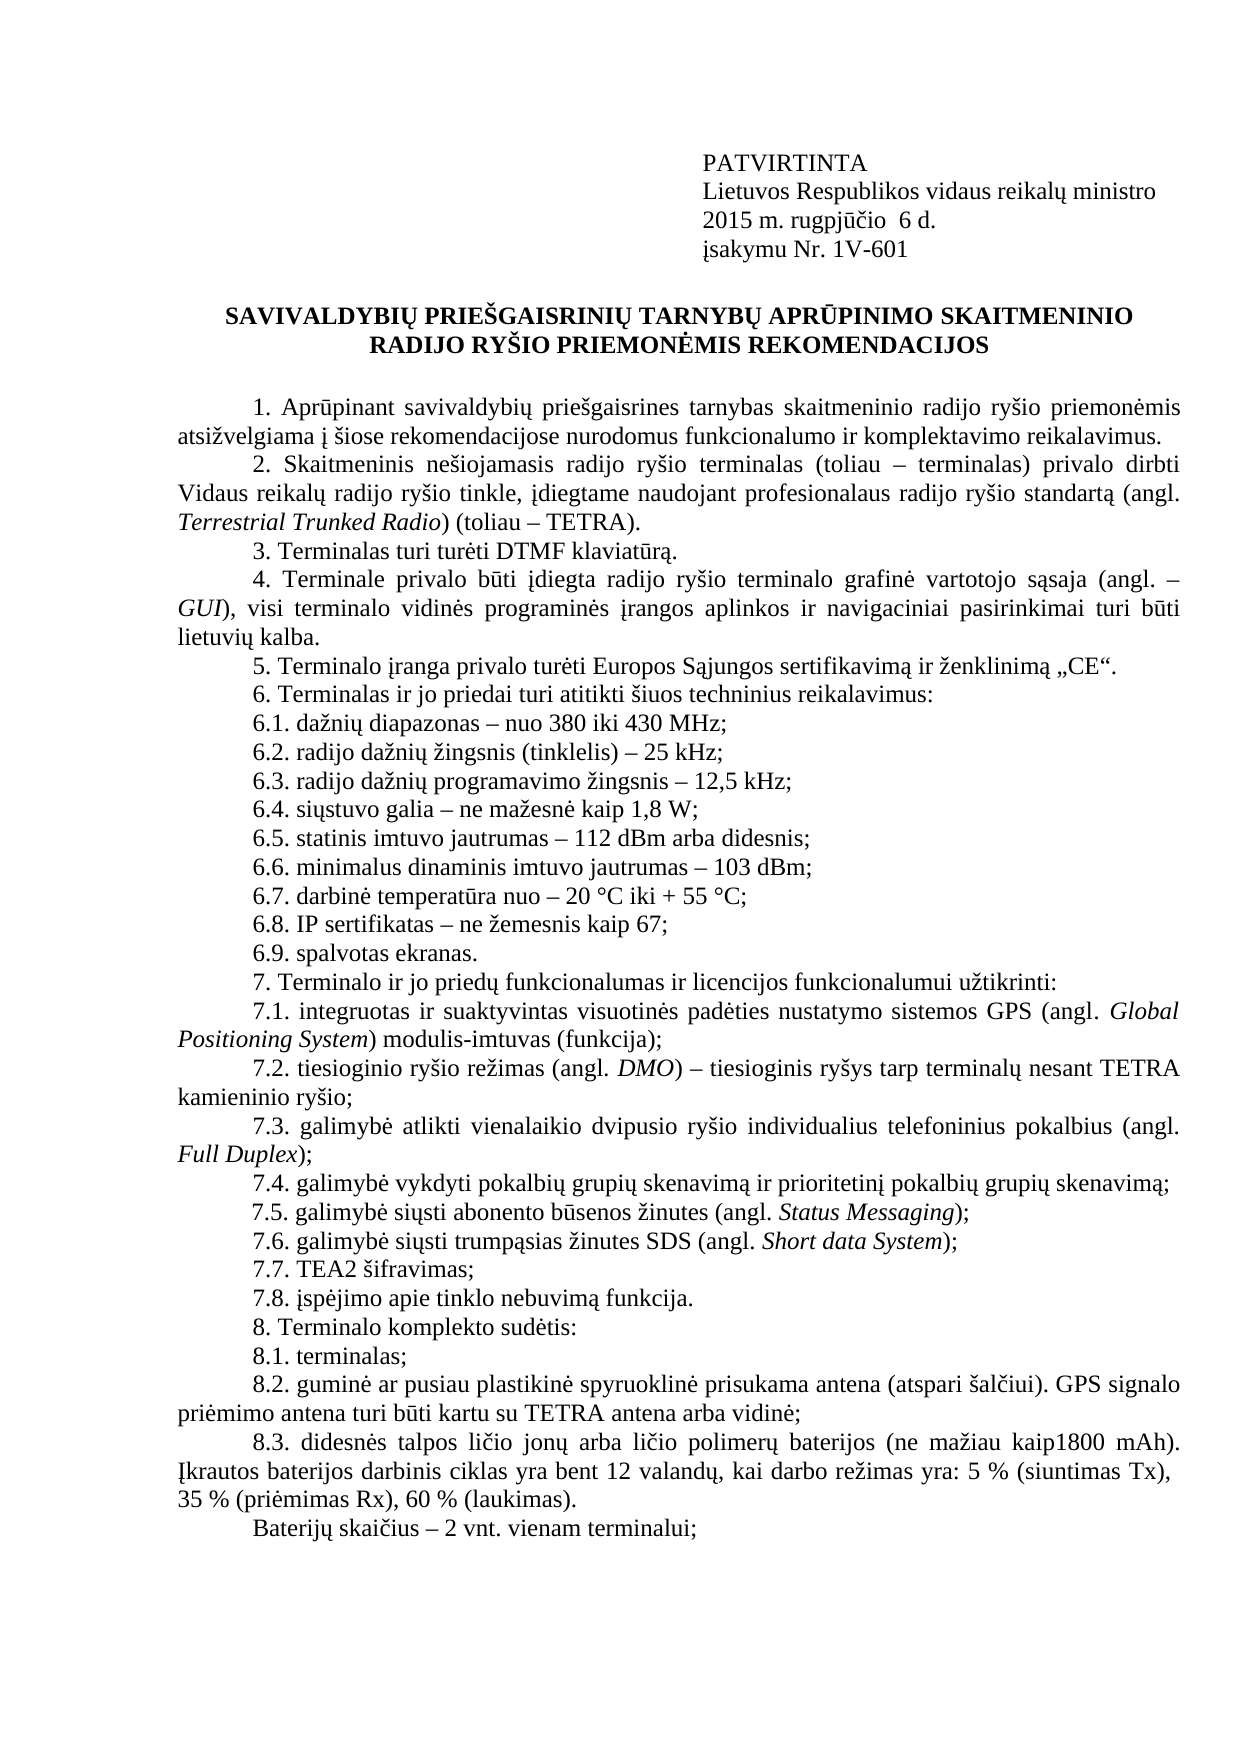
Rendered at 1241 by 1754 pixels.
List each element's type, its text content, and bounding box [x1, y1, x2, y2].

text 6.2. radijo dažnių žingsnis (tinklelis) – 25 kHz; [177, 737, 1181, 766]
text SAVIVALDYBIŲ PRIEŠGAISRINIŲ TARNYBŲ APRŪPINIMO SKAITMENINIO RADIJO RYŠIO PRIEMONĖMIS REKOMENDACIJOS [177, 301, 1181, 358]
text 8.2. guminė ar pusiau plastikinė spyruoklinė prisukama antena (atspari šalčiui). GPS signalo priėmimo antena turi būti kartu su TETRA antena arba vidinė; [177, 1369, 1181, 1427]
text 3. Terminalas turi turėti DTMF klaviatūrą. [177, 536, 1181, 564]
text įsakymu Nr. 1V-601 [627, 234, 1181, 263]
text 5. Terminalo įranga privalo turėti Europos Sąjungos sertifikavimą ir ženklinimą „CE“. [177, 651, 1181, 679]
text 6.7. darbinė temperatūra nuo – 20 °C iki + 55 °C; [177, 881, 1181, 909]
text 1. Aprūpinant savivaldybių priešgaisrines tarnybas skaitmeninio radijo ryšio priemonėmis atsižvelgiama į šiose rekomendacijose nurodomus funkcionalumo ir komplektavimo reikalavimus. [177, 392, 1181, 449]
text 4. Terminale privalo būti įdiegta radijo ryšio terminalo grafinė vartotojo sąsaja (angl. – GUI), visi terminalo vidinės programinės įrangos aplinkos ir navigaciniai pasirinkimai turi būti lietuvių kalba. [177, 564, 1181, 651]
text 6.5. statinis imtuvo jautrumas – 112 dBm arba didesnis; [177, 823, 1181, 852]
text 7.5. galimybė siųsti abonento būsenos žinutes (angl. Status Messaging); [177, 1197, 1181, 1226]
text 7.1. integruotas ir suaktyvintas visuotinės padėties nustatymo sistemos GPS (angl. Global Positioning System) modulis-imtuvas (funkcija); [177, 996, 1181, 1053]
text Lietuvos Respublikos vidaus reikalų ministro [663, 176, 1181, 205]
text 8.3. didesnės talpos ličio jonų arba ličio polimerų baterijos (ne mažiau kaip1800 mAh). Įkrautos baterijos darbinis ciklas yra bent 12 valandų, kai darbo režimas yra: 5 % (siuntimas Tx), 35 % (priėmimas Rx), 60 % (laukimas). [177, 1427, 1181, 1513]
text 7.6. galimybė siųsti trumpąsias žinutes SDS (angl. Short data System); [177, 1226, 1181, 1254]
text 7.4. galimybė vykdyti pokalbių grupių skenavimą ir prioritetinį pokalbių grupių skenavimą; [177, 1168, 1181, 1197]
text 6. Terminalas ir jo priedai turi atitikti šiuos techninius reikalavimus: [177, 679, 1181, 708]
text 7.3. galimybė atlikti vienalaikio dvipusio ryšio individualius telefoninius pokalbius (angl. Full Duplex); [177, 1111, 1181, 1168]
text 7.2. tiesioginio ryšio režimas (angl. DMO) – tiesioginis ryšys tarp terminalų nesant TETRA kamieninio ryšio; [177, 1053, 1181, 1111]
text 6.6. minimalus dinaminis imtuvo jautrumas – 103 dBm; [177, 852, 1181, 881]
text 7.7. TEA2 šifravimas; [177, 1254, 1181, 1283]
text 8. Terminalo komplekto sudėtis: [177, 1312, 1181, 1341]
text 7. Terminalo ir jo priedų funkcionalumas ir licencijos funkcionalumui užtikrinti: [177, 967, 1181, 996]
text 6.9. spalvotas ekranas. [177, 938, 1181, 967]
text 6.4. siųstuvo galia – ne mažesnė kaip 1,8 W; [177, 794, 1181, 823]
text 6.3. radijo dažnių programavimo žingsnis – 12,5 kHz; [177, 766, 1181, 794]
text 7.8. įspėjimo apie tinklo nebuvimą funkcija. [177, 1283, 1181, 1312]
text 6.1. dažnių diapazonas – nuo 380 iki 430 MHz; [177, 708, 1181, 737]
text 8.1. terminalas; [177, 1341, 1181, 1369]
text 6.8. IP sertifikatas – ne žemesnis kaip 67; [177, 909, 1181, 938]
text 2015 m. rugpjūčio 6 d. [627, 205, 1181, 234]
text Baterijų skaičius – 2 vnt. vienam terminalui; [177, 1513, 1181, 1542]
text PATVIRTINTA [627, 148, 1181, 176]
text 2. Skaitmeninis nešiojamasis radijo ryšio terminalas (toliau – terminalas) privalo dirbti Vidaus reikalų radijo ryšio tinkle, įdiegtame naudojant profesionalaus radijo ryšio standartą (angl. Terrestrial Trunked Radio) (toliau – TETRA). [177, 449, 1181, 536]
